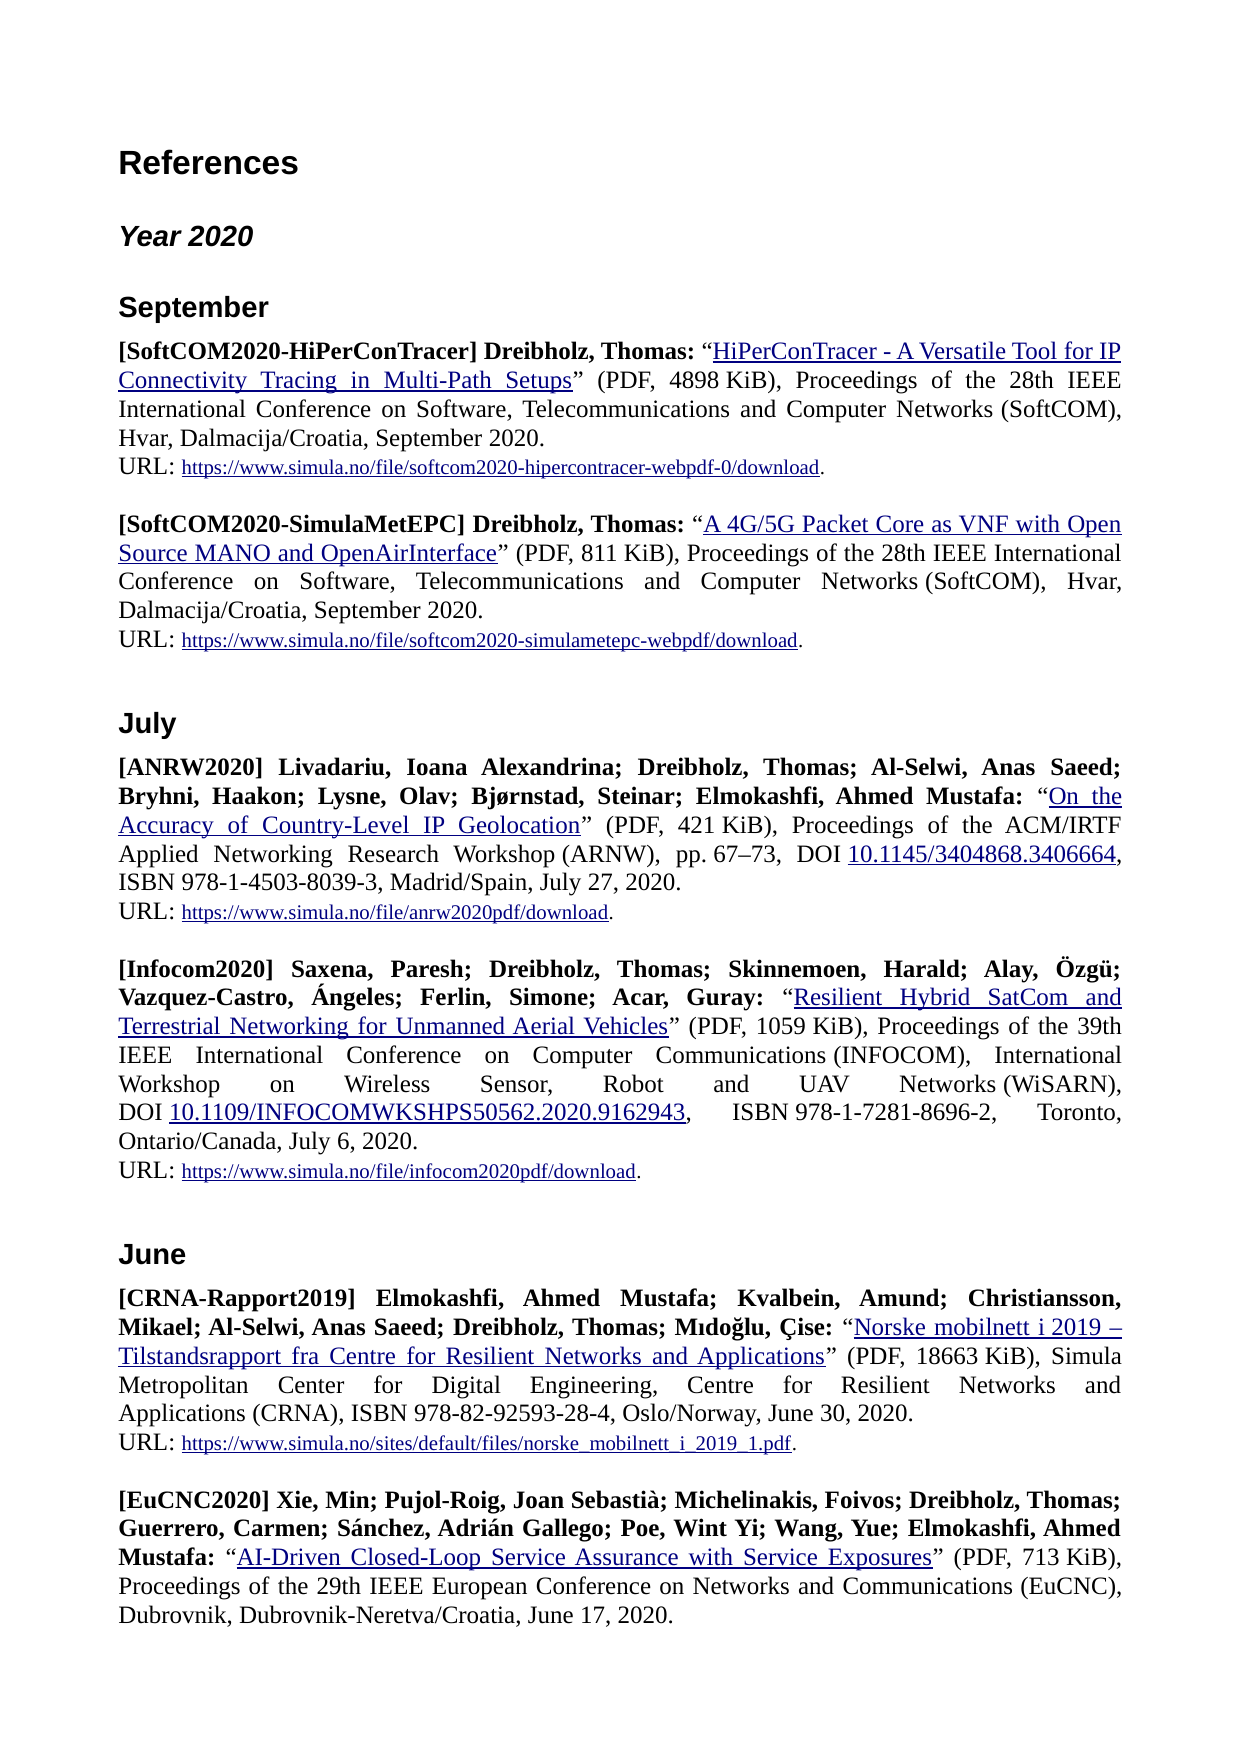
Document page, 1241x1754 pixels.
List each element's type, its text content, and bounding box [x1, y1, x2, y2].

subtitle September [118, 290, 1122, 324]
subtitle References [118, 143, 1122, 182]
text [SoftCOM2020-SimulaMetEPC] Dreibholz, Thomas: “A 4G/5G Packet Core as VNF with Open Source MANO and OpenAirInterface” (PDF, 811 KiB), Proceedings of the 28th IEEE International Conference on Software, Telecommunications and Computer Networks (SoftCOM), Hvar, Dalmacija/Croatia, September 2020. [118, 509, 1122, 624]
text URL: https://www.simula.no/file/infocom2020pdf/download. [118, 1155, 1122, 1184]
text [ANRW2020] Livadariu, Ioana Alexandrina; Dreibholz, Thomas; Al-Selwi, Anas Saeed; Bryhni, Haakon; Lysne, Olav; Bjørnstad, Steinar; Elmokashfi, Ahmed Mustafa: “On the Accuracy of Country-Level IP Geolocation” (PDF, 421 KiB), Proceedings of the ACM/IRTF Applied Networking Research Workshop (ARNW), pp. 67–73, DOI 10.1145/3404868.3406664, ISBN 978-1-4503-8039-3, Madrid/Spain, July 27, 2020. [118, 752, 1122, 896]
subtitle June [118, 1237, 1122, 1271]
text [EuCNC2020] Xie, Min; Pujol-Roig, Joan Sebastià; Michelinakis, Foivos; Dreibholz, Thomas; Guerrero, Carmen; Sánchez, Adrián Gallego; Poe, Wint Yi; Wang, Yue; Elmokashfi, Ahmed Mustafa: “AI-Driven Closed-Loop Service Assurance with Service Exposures” (PDF, 713 KiB), Proceedings of the 29th IEEE European Conference on Networks and Communications (EuCNC), Dubrovnik, Dubrovnik-Neretva/Croatia, June 17, 2020. [118, 1485, 1122, 1628]
text URL: https://www.simula.no/file/softcom2020-simulametepc-webpdf/download. [118, 624, 1122, 653]
text [SoftCOM2020-HiPerConTracer] Dreibholz, Thomas: “HiPerConTracer - A Versatile Tool for IP Connectivity Tracing in Multi-Path Setups” (PDF, 4898 KiB), Proceedings of the 28th IEEE International Conference on Software, Telecommunications and Computer Networks (SoftCOM), Hvar, Dalmacija/Croatia, September 2020. [118, 336, 1122, 451]
text [Infocom2020] Saxena, Paresh; Dreibholz, Thomas; Skinnemoen, Harald; Alay, Özgü; Vazquez-Castro, Ángeles; Ferlin, Simone; Acar, Guray: “Resilient Hybrid SatCom and Terrestrial Networking for Unmanned Aerial Vehicles” (PDF, 1059 KiB), Proceedings of the 39th IEEE International Conference on Computer Communications (INFOCOM), International Workshop on Wireless Sensor, Robot and UAV Networks (WiSARN), DOI 10.1109/INFOCOMWKSHPS50562.2020.9162943, ISBN 978-1-7281-8696-2, Toronto, Ontario/Canada, July 6, 2020. [118, 954, 1122, 1155]
text URL: https://www.simula.no/sites/default/files/norske_mobilnett_i_2019_1.pdf. [118, 1427, 1122, 1456]
text [CRNA-Rapport2019] Elmokashfi, Ahmed Mustafa; Kvalbein, Amund; Christiansson, Mikael; Al-Selwi, Anas Saeed; Dreibholz, Thomas; Mıdoğlu, Çise: “Norske mobilnett i 2019 – Tilstandsrapport fra Centre for Resilient Networks and Applications” (PDF, 18663 KiB), Simula Metropolitan Center for Digital Engineering, Centre for Resilient Networks and Applications (CRNA), ISBN 978-82-92593-28-4, Oslo/Norway, June 30, 2020. [118, 1283, 1122, 1427]
text URL: https://www.simula.no/file/softcom2020-hipercontracer-webpdf-0/download. [118, 451, 1122, 480]
text URL: https://www.simula.no/file/anrw2020pdf/download. [118, 896, 1122, 925]
subtitle Year 2020 [118, 219, 1122, 253]
subtitle July [118, 706, 1122, 740]
